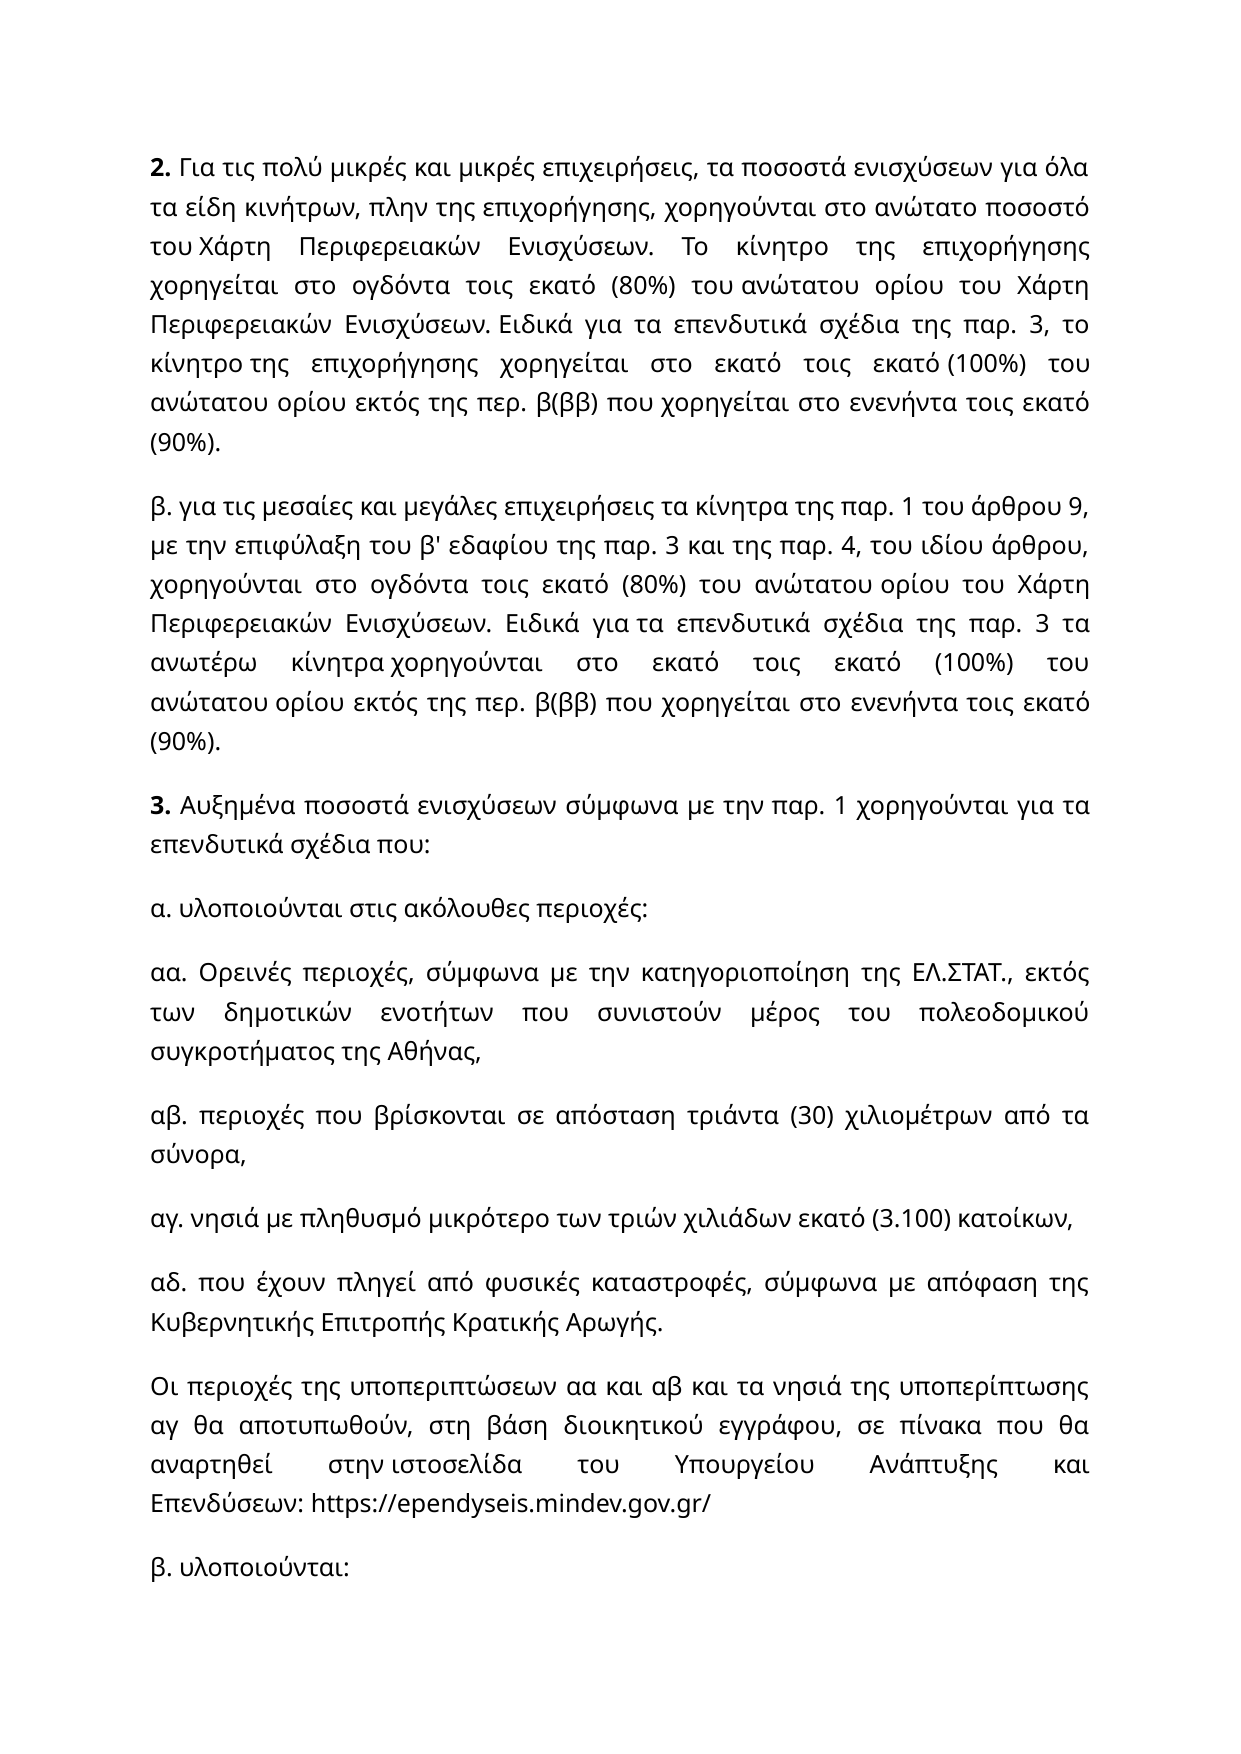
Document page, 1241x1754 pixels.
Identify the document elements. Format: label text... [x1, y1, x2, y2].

text αγ. νησιά με πληθυσμό μικρότερο των τριών χιλιάδων εκατό (3.100) κατοίκων, [150, 1201, 1090, 1235]
text αβ. περιοχές που βρίσκονται σε απόσταση τριάντα (30) χιλιομέτρων από τα σύνορα, [150, 1097, 1090, 1171]
text α. υλοποιούνται στις ακόλουθες περιοχές: [150, 891, 1090, 925]
text αδ. που έχουν πληγεί από φυσικές καταστροφές, σύμφωνα με απόφαση της Κυβερνητικής Επιτροπής Κρατικής Αρωγής. [150, 1265, 1090, 1338]
text 2. Για τις πολύ μικρές και μικρές επιχειρήσεις, τα ποσοστά ενισχύσεων για όλα τα είδη κινήτρων, πλην της επιχορήγησης, χορηγούνται στο ανώτατο ποσοστό του Χάρτη Περιφερειακών Ενισχύσεων. Το κίνητρο της επιχορήγησης χορηγείται στο ογδόντα τοις εκατό (80%) του ανώτατου ορίου του Χάρτη Περιφερειακών Ενισχύσεων. Ειδικά για τα επενδυτικά σχέδια της παρ. 3, το κίνητρο της επιχορήγησης χορηγείται στο εκατό τοις εκατό (100%) του ανώτατου ορίου εκτός της περ. β(ββ) που χορηγείται στο ενενήντα τοις εκατό (90%). [150, 150, 1090, 458]
text αα. Ορεινές περιοχές, σύμφωνα με την κατηγοριοποίηση της ΕΛ.ΣΤΑΤ., εκτός των δημοτικών ενοτήτων που συνιστούν μέρος του πολεοδομικού συγκροτήματος της Αθήνας, [150, 955, 1090, 1067]
text 3. Αυξημένα ποσοστά ενισχύσεων σύμφωνα με την παρ. 1 χορηγούνται για τα επενδυτικά σχέδια που: [150, 787, 1090, 861]
text Οι περιοχές της υποπεριπτώσεων αα και αβ και τα νησιά της υποπερίπτωσης αγ θα αποτυπωθούν, στη βάση διοικητικού εγγράφου, σε πίνακα που θα αναρτηθεί στην ιστοσελίδα του Υπουργείου Ανάπτυξης και Επενδύσεων: https://ependyseis.mindev.gov.gr/ [150, 1368, 1090, 1520]
text β. για τις μεσαίες και μεγάλες επιχειρήσεις τα κίνητρα της παρ. 1 του άρθρου 9, με την επιφύλαξη του β' εδαφίου της παρ. 3 και της παρ. 4, του ιδίου άρθρου, χορηγούνται στο ογδόντα τοις εκατό (80%) του ανώτατου ορίου του Χάρτη Περιφερειακών Ενισχύσεων. Ειδικά για τα επενδυτικά σχέδια της παρ. 3 τα ανωτέρω κίνητρα χορηγούνται στο εκατό τοις εκατό (100%) του ανώτατου ορίου εκτός της περ. β(ββ) που χορηγείται στο ενενήντα τοις εκατό (90%). [150, 488, 1090, 757]
text β. υλοποιούνται: [150, 1550, 1090, 1584]
